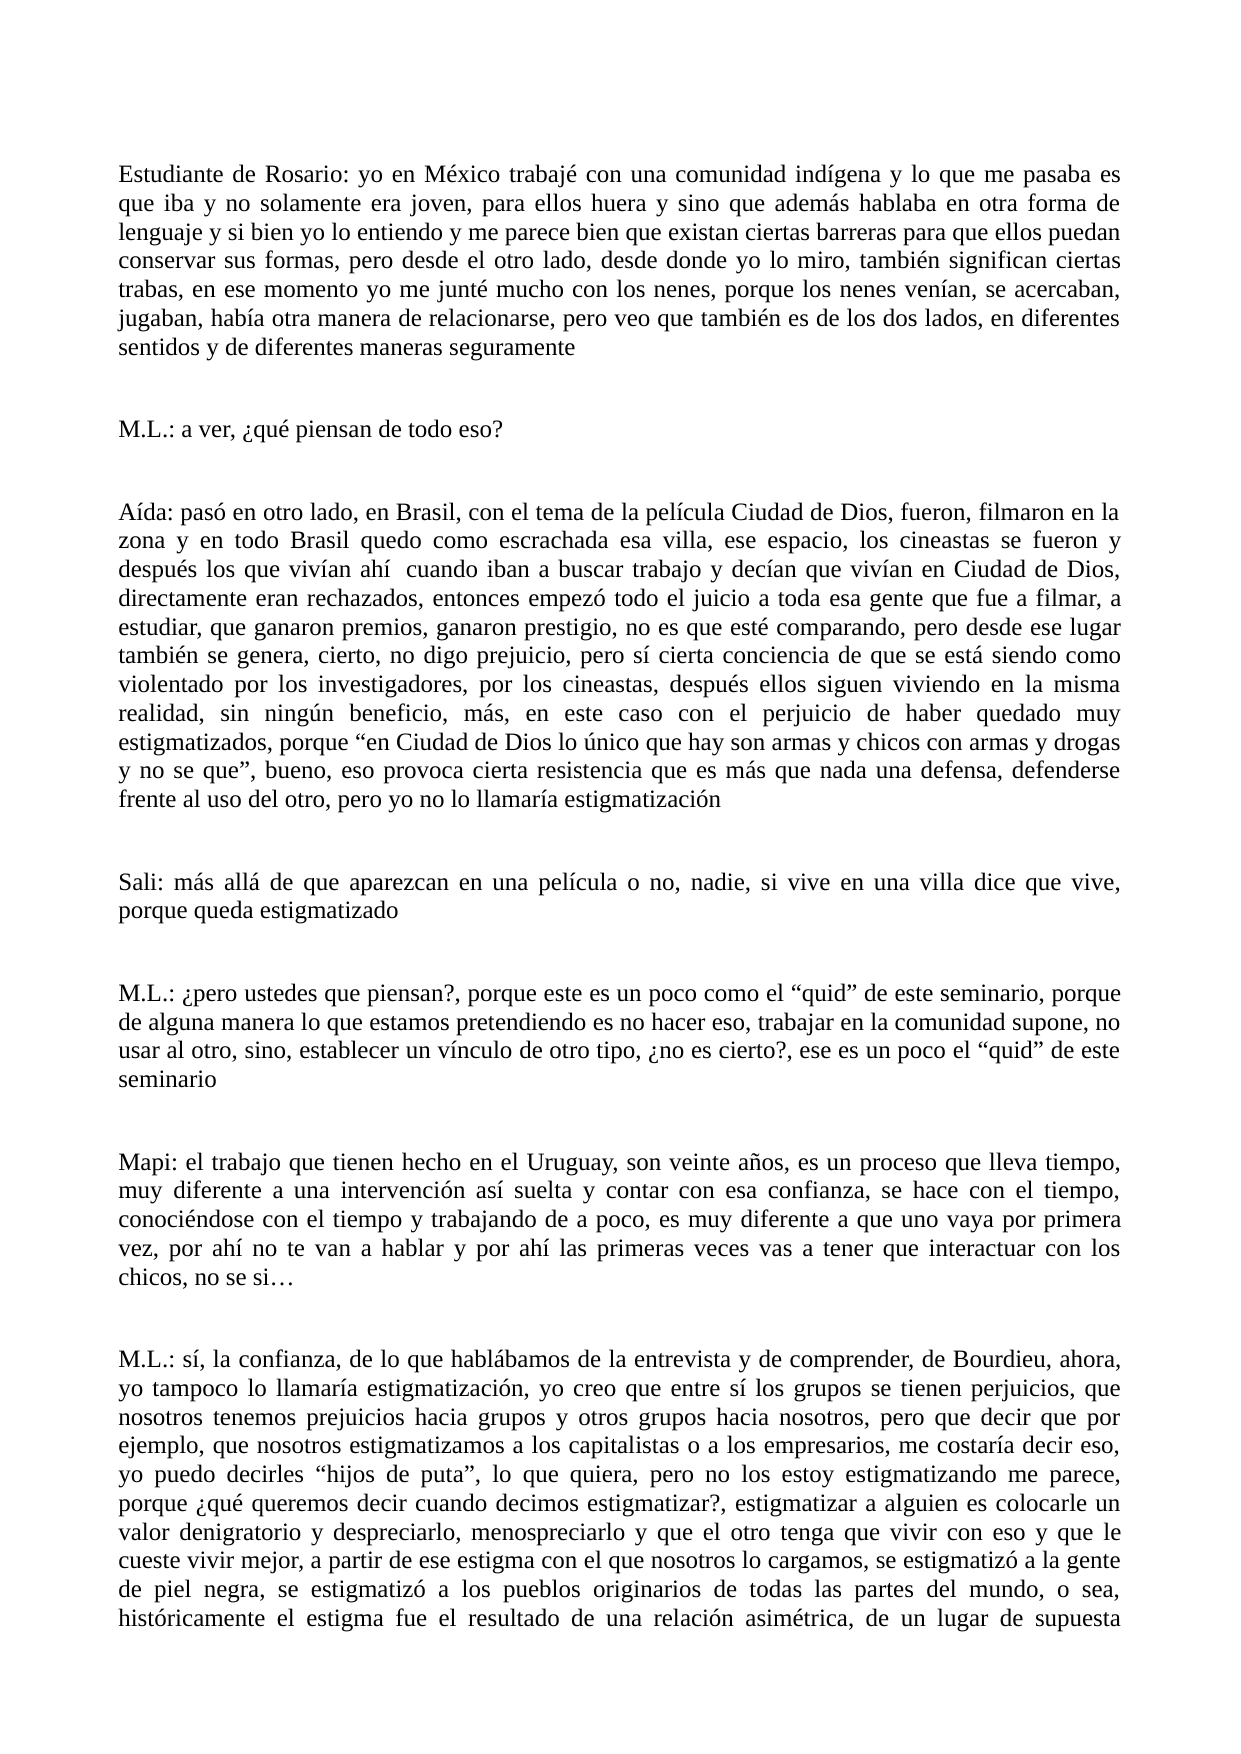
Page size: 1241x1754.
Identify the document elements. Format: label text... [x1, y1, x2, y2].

text Sali: más allá de que aparezcan en una película o no, nadie, si vive en una villa dice que vive, porque queda estigmatizado [118, 867, 1122, 924]
text M.L.: a ver, ¿qué piensan de todo eso? [118, 414, 1122, 443]
text Mapi: el trabajo que tienen hecho en el Uruguay, son veinte años, es un proceso que lleva tiempo, muy diferente a una intervención así suelta y contar con esa confianza, se hace con el tiempo, conociéndose con el tiempo y trabajando de a poco, es muy diferente a que uno vaya por primera vez, por ahí no te van a hablar y por ahí las primeras veces vas a tener que interactuar con los chicos, no se si… [118, 1147, 1122, 1291]
text Aída: pasó en otro lado, en Brasil, con el tema de la película Ciudad de Dios, fueron, filmaron en la zona y en todo Brasil quedo como escrachada esa villa, ese espacio, los cineastas se fueron y después los que vivían ahí cuando iban a buscar trabajo y decían que vivían en Ciudad de Dios, directamente eran rechazados, entonces empezó todo el juicio a toda esa gente que fue a filmar, a estudiar, que ganaron premios, ganaron prestigio, no es que esté comparando, pero desde ese lugar también se genera, cierto, no digo prejuicio, pero sí cierta conciencia de que se está siendo como violentado por los investigadores, por los cineastas, después ellos siguen viviendo en la misma realidad, sin ningún beneficio, más, en este caso con el perjuicio de haber quedado muy estigmatizados, porque “en Ciudad de Dios lo único que hay son armas y chicos con armas y drogas y no se que”, bueno, eso provoca cierta resistencia que es más que nada una defensa, defenderse frente al uso del otro, pero yo no lo llamaría estigmatización [118, 497, 1122, 813]
text M.L.: ¿pero ustedes que piensan?, porque este es un poco como el “quid” de este seminario, porque de alguna manera lo que estamos pretendiendo es no hacer eso, trabajar en la comunidad supone, no usar al otro, sino, establecer un vínculo de otro tipo, ¿no es cierto?, ese es un poco el “quid” de este seminario [118, 978, 1122, 1093]
text M.L.: sí, la confianza, de lo que hablábamos de la entrevista y de comprender, de Bourdieu, ahora, yo tampoco lo llamaría estigmatización, yo creo que entre sí los grupos se tienen perjuicios, que nosotros tenemos prejuicios hacia grupos y otros grupos hacia nosotros, pero que decir que por ejemplo, que nosotros estigmatizamos a los capitalistas o a los empresarios, me costaría decir eso, yo puedo decirles “hijos de puta”, lo que quiera, pero no los estoy estigmatizando me parece, porque ¿qué queremos decir cuando decimos estigmatizar?, estigmatizar a alguien es colocarle un valor denigratorio y despreciarlo, menospreciarlo y que el otro tenga que vivir con eso y que le cueste vivir mejor, a partir de ese estigma con el que nosotros lo cargamos, se estigmatizó a la gente de piel negra, se estigmatizó a los pueblos originarios de todas las partes del mundo, o sea, históricamente el estigma fue el resultado de una relación asimétrica, de un lugar de supuesta [118, 1344, 1122, 1632]
text Estudiante de Rosario: yo en México trabajé con una comunidad indígena y lo que me pasaba es que iba y no solamente era joven, para ellos huera y sino que además hablaba en otra forma de lenguaje y si bien yo lo entiendo y me parece bien que existan ciertas barreras para que ellos puedan conservar sus formas, pero desde el otro lado, desde donde yo lo miro, también significan ciertas trabas, en ese momento yo me junté mucho con los nenes, porque los nenes venían, se acercaban, jugaban, había otra manera de relacionarse, pero veo que también es de los dos lados, en diferentes sentidos y de diferentes maneras seguramente [118, 159, 1122, 361]
